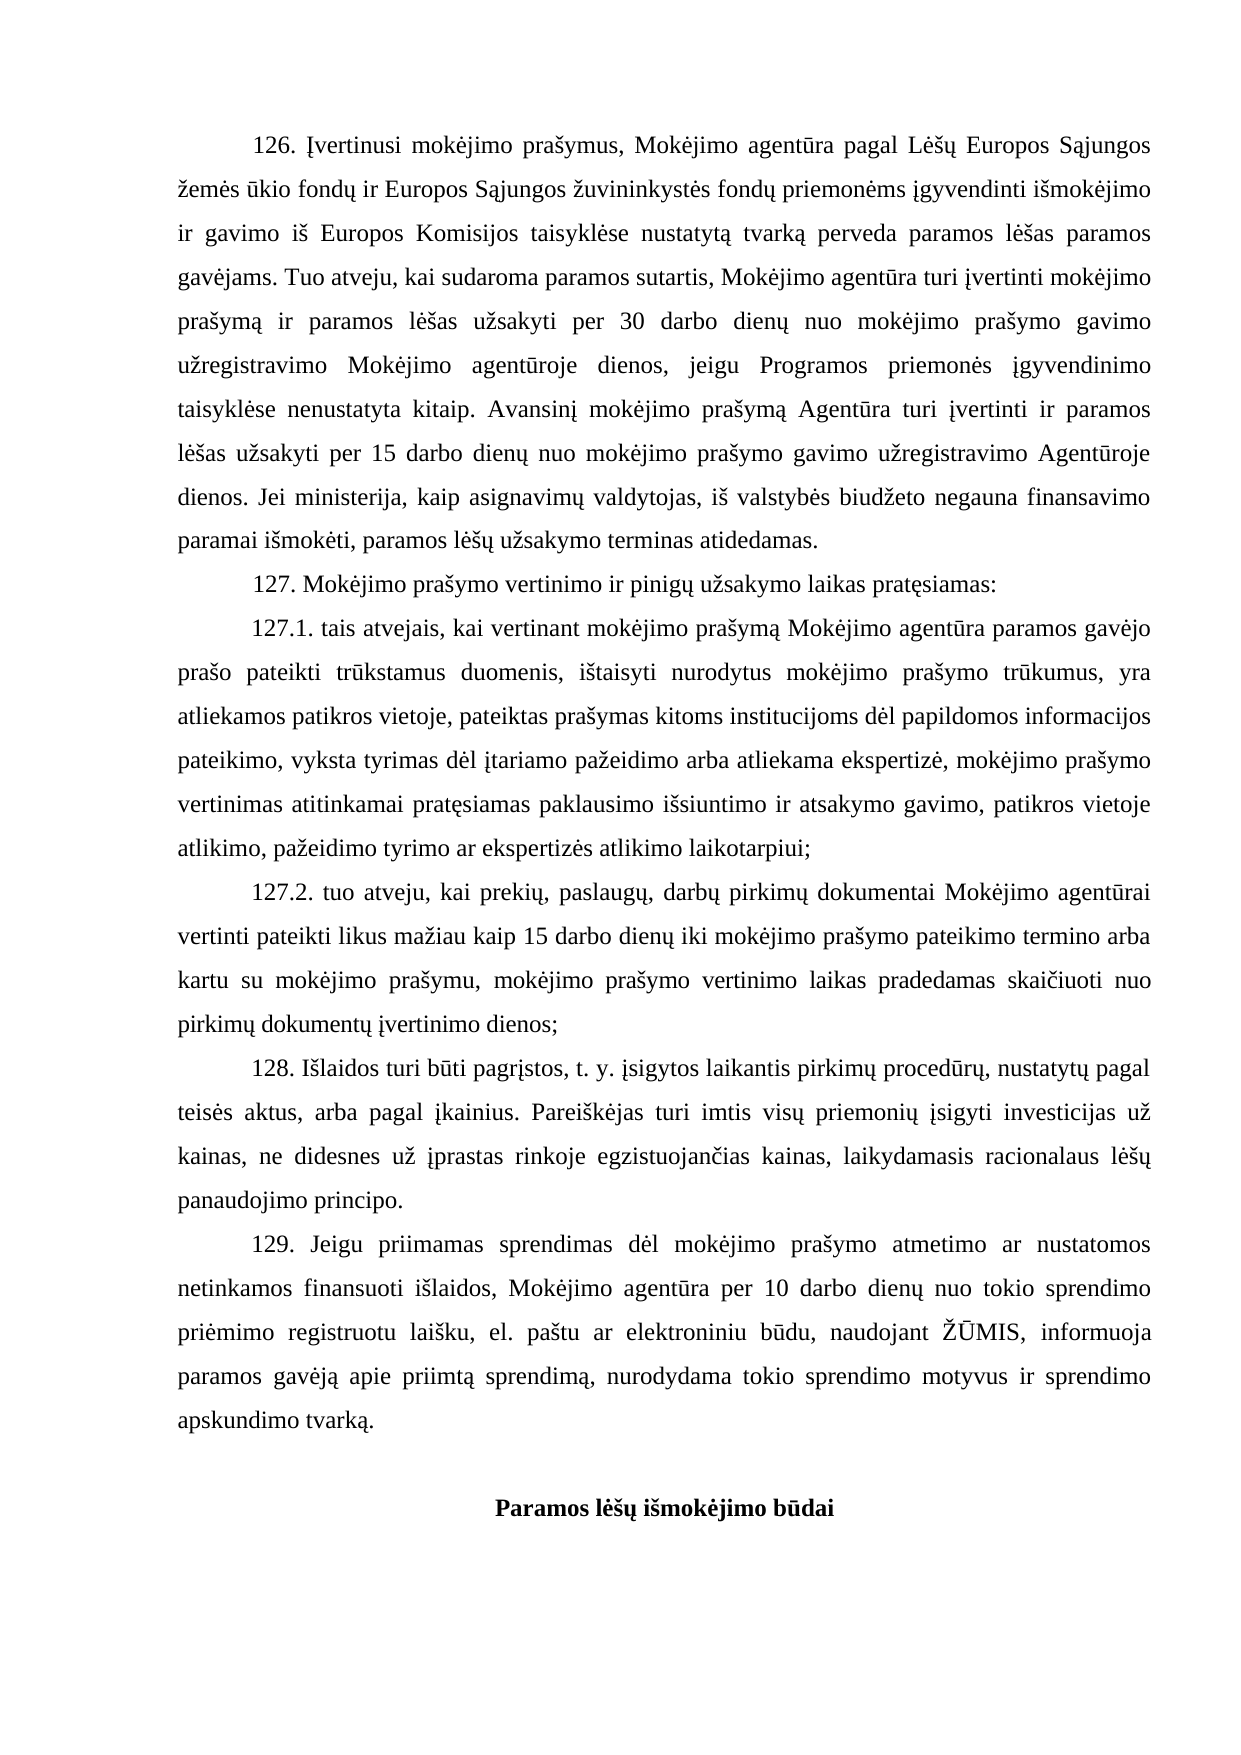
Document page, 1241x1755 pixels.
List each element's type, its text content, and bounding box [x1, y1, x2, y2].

text 129. Jeigu priimamas sprendimas dėl mokėjimo prašymo atmetimo ar nustatomos netinkamos finansuoti išlaidos, Mokėjimo agentūra per 10 darbo dienų nuo tokio sprendimo priėmimo registruotu laišku, el. paštu ar elektroniniu būdu, naudojant ŽŪMIS, informuoja paramos gavėją apie priimtą sprendimą, nurodydama tokio sprendimo motyvus ir sprendimo apskundimo tvarką. [177, 1229, 1152, 1433]
text 127. Mokėjimo prašymo vertinimo ir pinigų užsakymo laikas pratęsiamas: [177, 569, 1152, 598]
text 127.1. tais atvejais, kai vertinant mokėjimo prašymą Mokėjimo agentūra paramos gavėjo prašo pateikti trūkstamus duomenis, ištaisyti nurodytus mokėjimo prašymo trūkumus, yra atliekamos patikros vietoje, pateiktas prašymas kitoms institucijoms dėl papildomos informacijos pateikimo, vyksta tyrimas dėl įtariamo pažeidimo arba atliekama ekspertizė, mokėjimo prašymo vertinimas atitinkamai pratęsiamas paklausimo išsiuntimo ir atsakymo gavimo, patikros vietoje atlikimo, pažeidimo tyrimo ar ekspertizės atlikimo laikotarpiui; [177, 613, 1152, 862]
text 127.2. tuo atveju, kai prekių, paslaugų, darbų pirkimų dokumentai Mokėjimo agentūrai vertinti pateikti likus mažiau kaip 15 darbo dienų iki mokėjimo prašymo pateikimo termino arba kartu su mokėjimo prašymu, mokėjimo prašymo vertinimo laikas pradedamas skaičiuoti nuo pirkimų dokumentų įvertinimo dienos; [177, 877, 1152, 1038]
text 126. Įvertinusi mokėjimo prašymus, Mokėjimo agentūra pagal Lėšų Europos Sąjungos žemės ūkio fondų ir Europos Sąjungos žuvininkystės fondų priemonėms įgyvendinti išmokėjimo ir gavimo iš Europos Komisijos taisyklėse nustatytą tvarką perveda paramos lėšas paramos gavėjams. Tuo atveju, kai sudaroma paramos sutartis, Mokėjimo agentūra turi įvertinti mokėjimo prašymą ir paramos lėšas užsakyti per 30 darbo dienų nuo mokėjimo prašymo gavimo užregistravimo Mokėjimo agentūroje dienos, jeigu Programos priemonės įgyvendinimo taisyklėse nenustatyta kitaip. Avansinį mokėjimo prašymą Agentūra turi įvertinti ir paramos lėšas užsakyti per 15 darbo dienų nuo mokėjimo prašymo gavimo užregistravimo Agentūroje dienos. Jei ministerija, kaip asignavimų valdytojas, iš valstybės biudžeto negauna finansavimo paramai išmokėti, paramos lėšų užsakymo terminas atidedamas. [177, 130, 1152, 554]
text 128. Išlaidos turi būti pagrįstos, t. y. įsigytos laikantis pirkimų procedūrų, nustatytų pagal teisės aktus, arba pagal įkainius. Pareiškėjas turi imtis visų priemonių įsigyti investicijas už kainas, ne didesnes už įprastas rinkoje egzistuojančias kainas, laikydamasis racionalaus lėšų panaudojimo principo. [177, 1053, 1152, 1214]
text Paramos lėšų išmokėjimo būdai [177, 1493, 1152, 1521]
